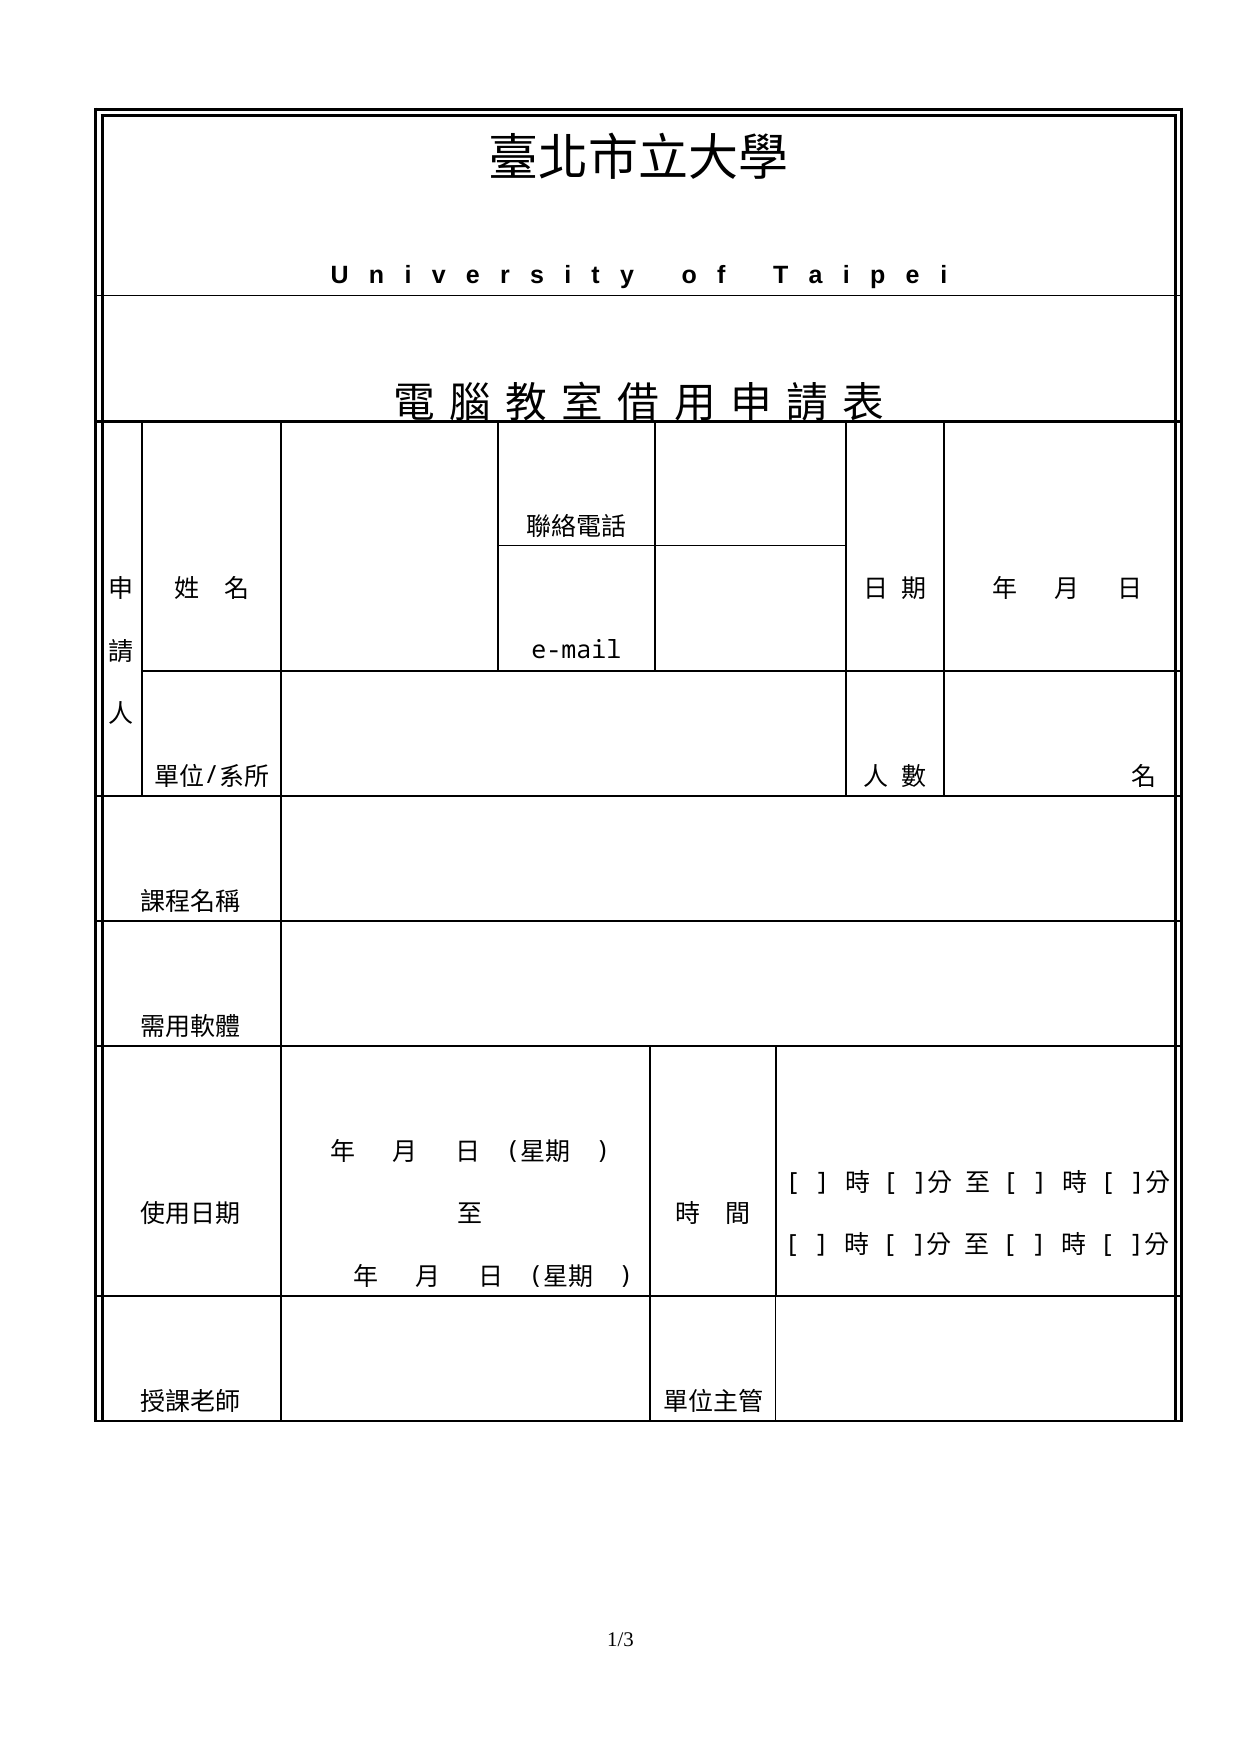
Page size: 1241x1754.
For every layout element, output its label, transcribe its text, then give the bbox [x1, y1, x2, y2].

table_cell 日 期 [847, 423, 943, 670]
table_cell [ ] 時 [ ]分 至 [ ] 時 [ ]分 [ ] 時 [ ]分 至 [ ] 時 [ ]分 [777, 1047, 1174, 1295]
table_cell 單位主管 [651, 1297, 775, 1420]
table_cell 課程名稱 [104, 797, 280, 920]
table_cell 年 月 日 [945, 423, 1174, 670]
table_cell 姓 名 [143, 423, 280, 670]
table_cell [282, 922, 1174, 1045]
table_cell 申請人 [104, 423, 141, 795]
table_cell [282, 672, 845, 795]
table_cell 需用軟體 [104, 922, 280, 1045]
table_cell 使用日期 [104, 1047, 280, 1295]
table_cell [776, 1297, 1174, 1420]
table_cell 名 [945, 672, 1174, 795]
table_cell 授課老師 [104, 1297, 280, 1420]
table_cell 年 月 日 (星期 ) 至 年 月 日 (星期 ) [282, 1047, 649, 1295]
table_cell [282, 1297, 649, 1420]
table_cell [656, 546, 845, 670]
table_cell [656, 423, 845, 545]
table_cell 聯絡電話 [499, 423, 654, 545]
table_cell 單位/系所 [143, 672, 280, 795]
table_cell 人 數 [847, 672, 943, 795]
table_cell 電腦教室借用申請表 [104, 296, 1174, 420]
table_cell [282, 423, 497, 670]
table_header 臺北市立大學 University of Taipei [99, 111, 1179, 295]
table_cell 時 間 [651, 1047, 775, 1295]
table_cell [282, 797, 1174, 920]
table_cell e-mail [499, 546, 654, 670]
